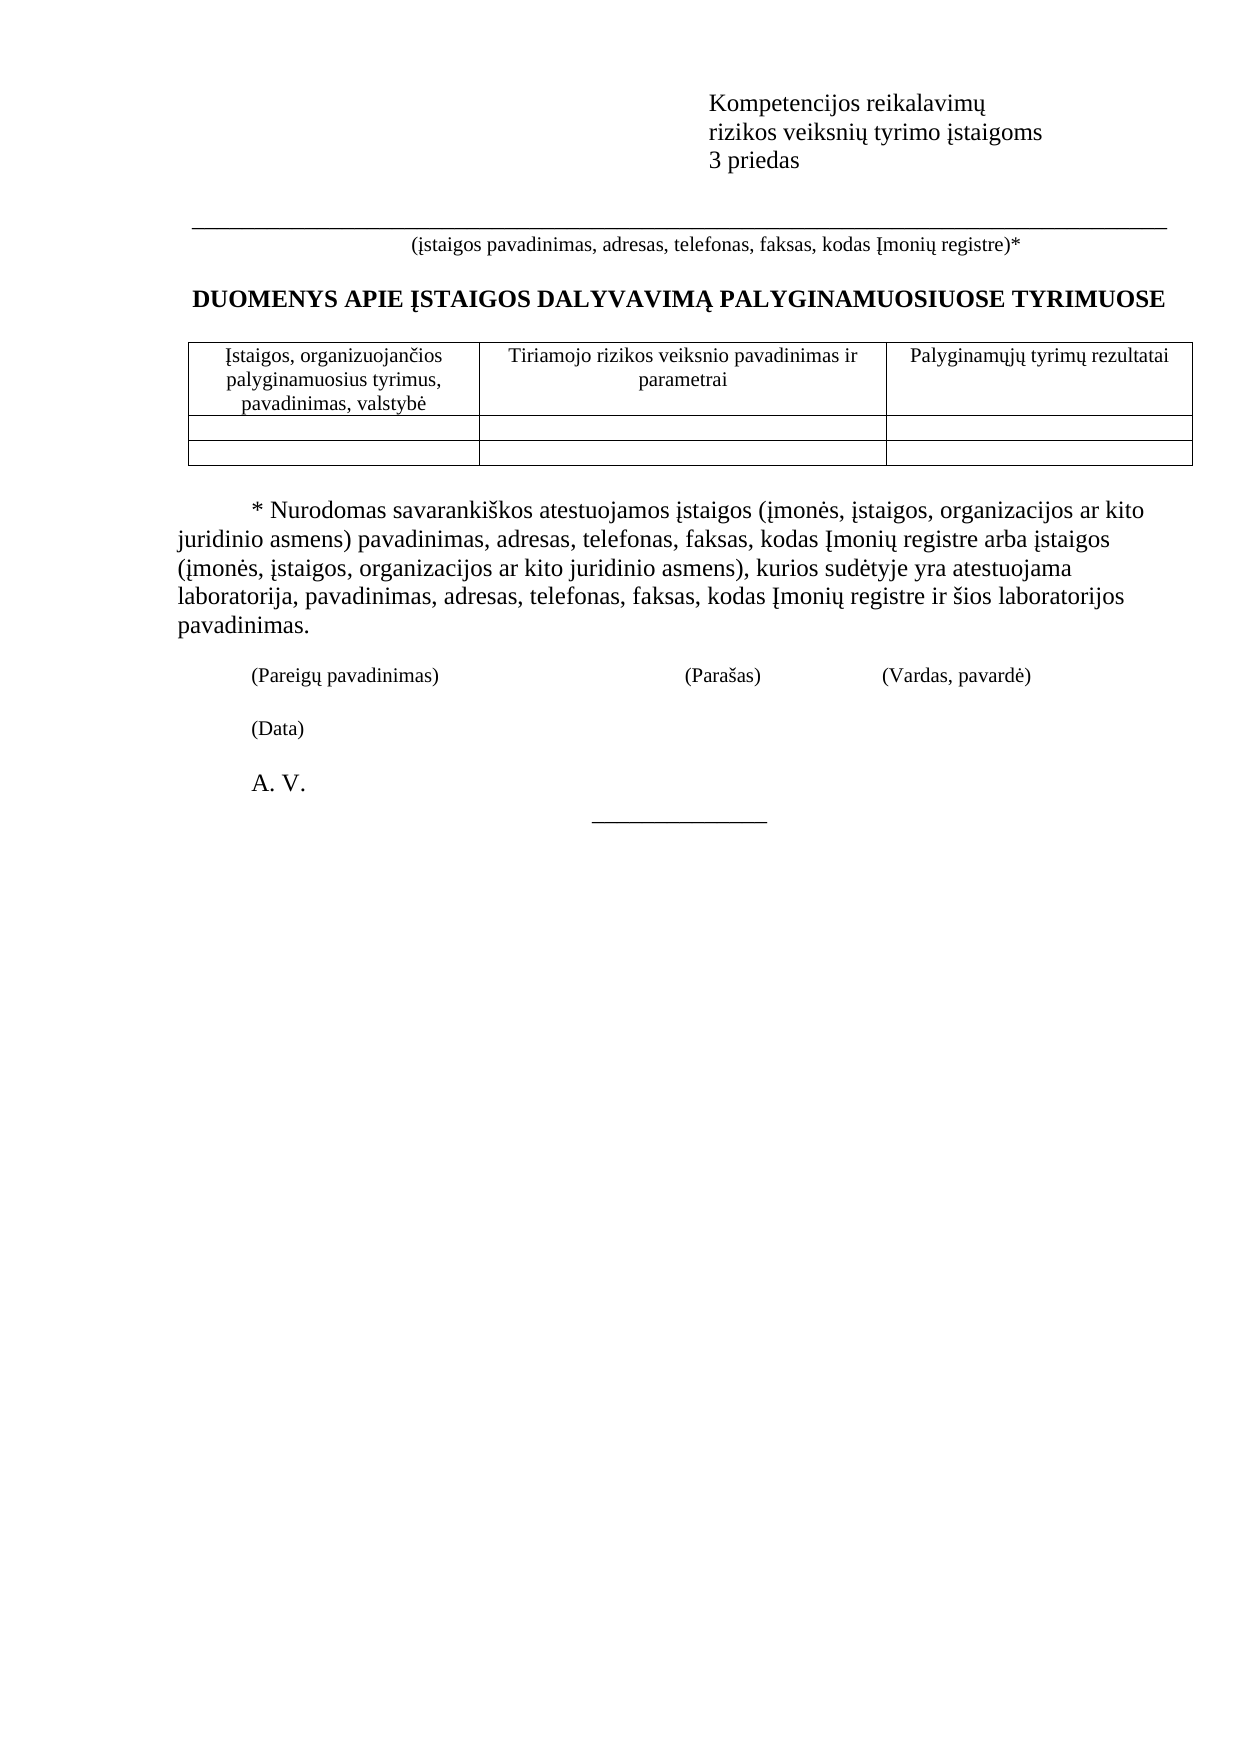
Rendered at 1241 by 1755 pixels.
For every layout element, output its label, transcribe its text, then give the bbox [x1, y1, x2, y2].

table_cell [480, 416, 886, 440]
table_cell [189, 441, 479, 465]
table_cell [480, 441, 886, 465]
text (Pareigų pavadinimas) (Parašas) (Vardas, pavardė) [177, 663, 1181, 687]
table_cell [887, 416, 1192, 440]
table_header Palyginamųjų tyrimų rezultatai [887, 343, 1192, 415]
text (įstaigos pavadinimas, adresas, telefonas, faksas, kodas Įmonių registre)* [177, 232, 1181, 256]
text 3 priedas [177, 145, 1181, 174]
text Duomenys apie Įstaigos dalyvavimą palyginamuosiuose tyrimuose [177, 284, 1181, 313]
text Kompetencijos reikalavimų [177, 88, 1181, 117]
text A. V. [177, 768, 1181, 797]
table_header Tiriamojo rizikos veiksnio pavadinimas ir parametrai [480, 343, 886, 415]
text ______________ [177, 797, 1181, 826]
text rizikos veiksnių tyrimo įstaigoms [177, 117, 1181, 145]
text (Data) [177, 716, 1181, 740]
text ______________________________________________________________________________ [177, 203, 1181, 232]
table_header Įstaigos, organizuojančios palyginamuosius tyrimus, pavadinimas, valstybė [189, 343, 479, 415]
table_cell [189, 416, 479, 440]
table_cell [887, 441, 1192, 465]
text * Nurodomas savarankiškos atestuojamos įstaigos (įmonės, įstaigos, organizacijos ar kito juridinio asmens) pavadinimas, adresas, telefonas, faksas, kodas Įmonių registre arba įstaigos (įmonės, įstaigos, organizacijos ar kito juridinio asmens), kurios sudėtyje yra atestuojama laboratorija, pavadinimas, adresas, telefonas, faksas, kodas Įmonių registre ir šios laboratorijos pavadinimas. [177, 495, 1181, 639]
